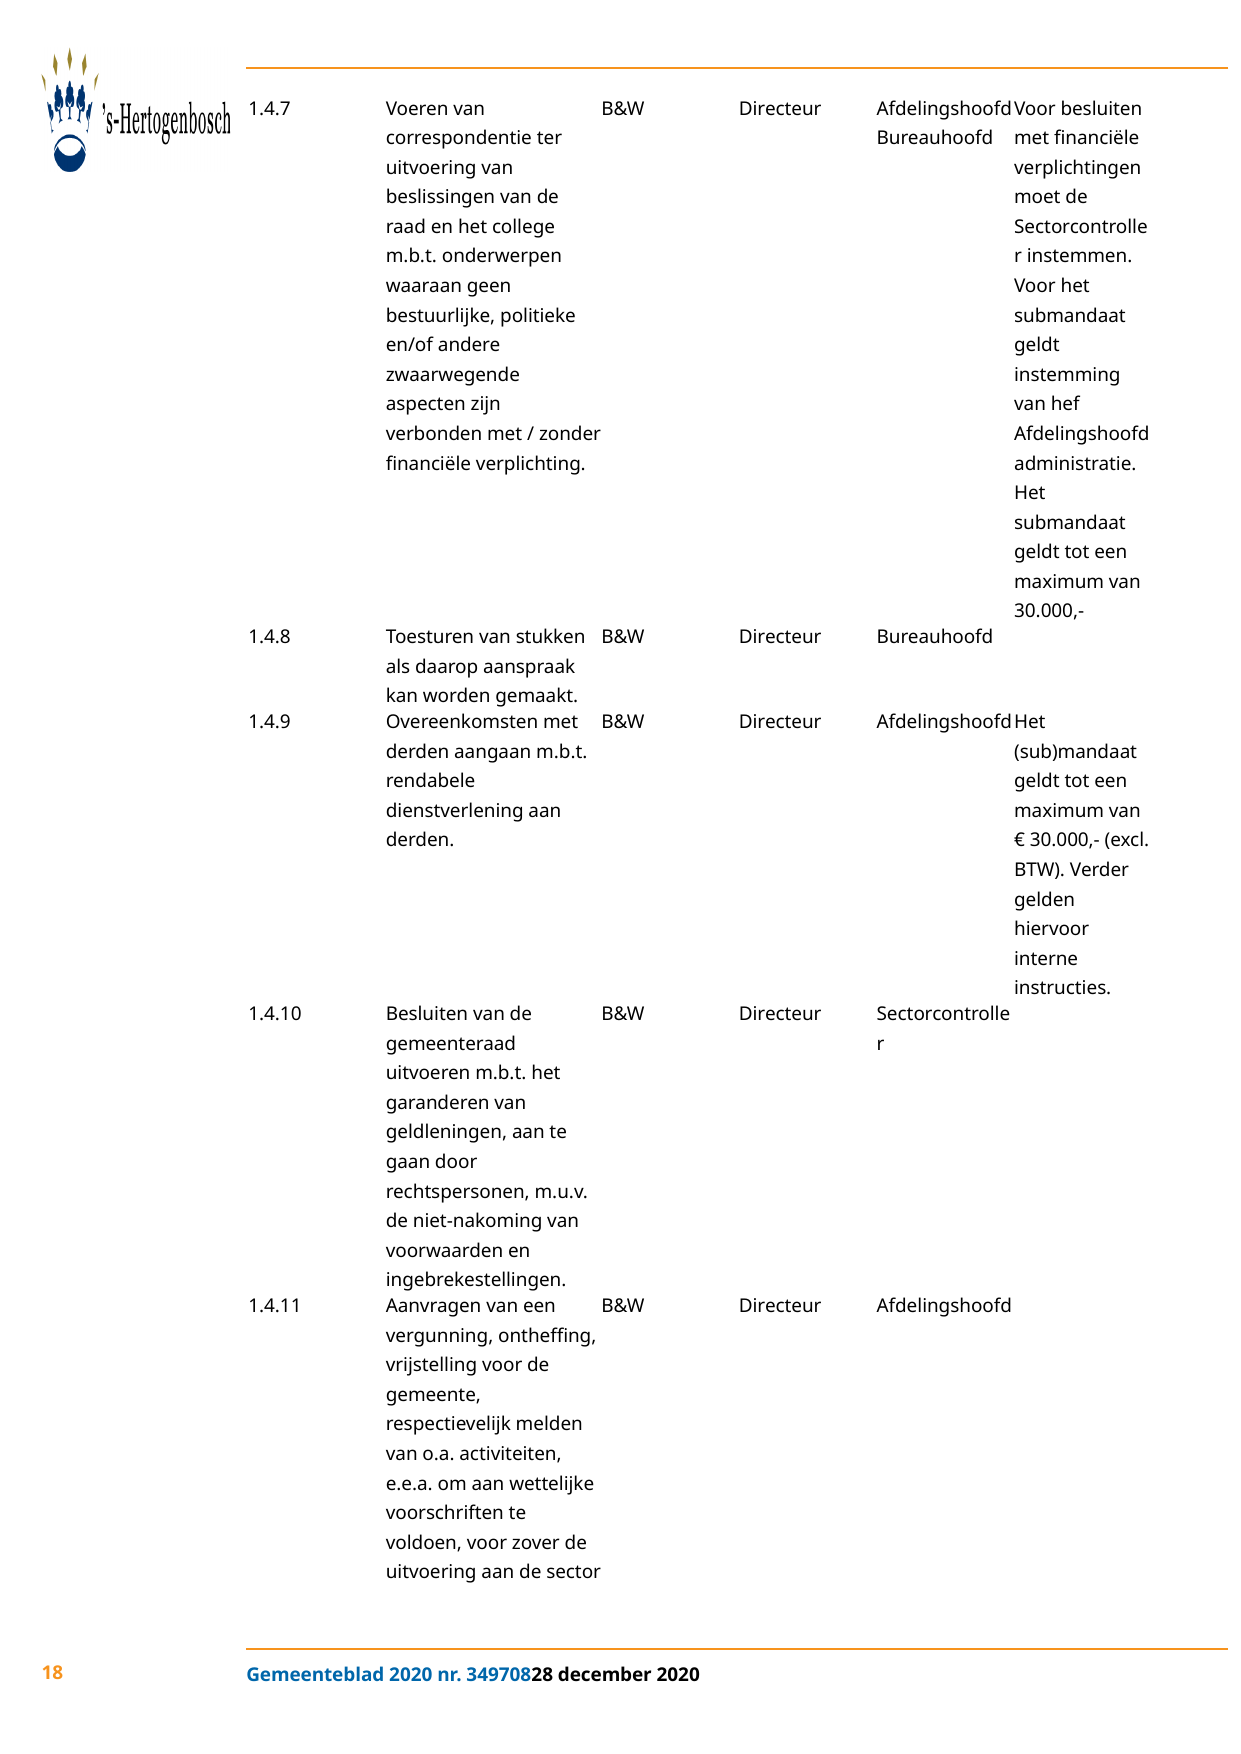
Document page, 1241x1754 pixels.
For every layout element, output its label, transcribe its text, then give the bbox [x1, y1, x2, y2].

picture [41, 47, 231, 172]
table_cell 1.4.11 [248, 1292, 386, 1584]
table_cell [1014, 1000, 1152, 1292]
table_cell Het (sub)mandaat geldt tot een maximum van € 30.000,- (excl. BTW). Verder gelden hiervoor interne instructies. [1014, 708, 1152, 1000]
table_cell 1.4.9 [248, 708, 386, 1000]
table_cell B&W [601, 95, 739, 623]
table_cell Directeur [739, 1292, 876, 1584]
table_cell Directeur [739, 1000, 876, 1292]
table_cell Directeur [739, 624, 876, 708]
table_cell Directeur [739, 708, 876, 1000]
table_cell B&W [601, 1000, 739, 1292]
table_cell Afdelingshoofd [876, 1292, 1014, 1584]
table_cell Besluiten van de gemeenteraad uitvoeren m.b.t. het garanderen van geldleningen, aan te gaan door rechtspersonen, m.u.v. de niet-nakoming van voorwaarden en ingebrekestellingen. [386, 1000, 601, 1292]
table_cell 1.4.10 [248, 1000, 386, 1292]
table_cell Voeren van correspondentie ter uitvoering van beslissingen van de raad en het college m.b.t. onderwerpen waaraan geen bestuurlijke, politieke en/of andere zwaarwegende aspecten zijn verbonden met / zonder financiële verplichting. [386, 95, 601, 623]
table_cell B&W [601, 708, 739, 1000]
table_cell Directeur [739, 95, 876, 623]
table_cell Voor besluiten met financiële verplichtingen moet de Sectorcontroller instemmen. Voor het submandaat geldt instemming van hef Afdelingshoofd administratie. Het submandaat geldt tot een maximum van 30.000,- [1014, 95, 1152, 623]
table_cell Afdelingshoofd Bureauhoofd [876, 95, 1014, 623]
table_cell [1014, 624, 1152, 708]
table_cell B&W [601, 1292, 739, 1584]
table_cell Afdelingshoofd [876, 708, 1014, 1000]
table_cell 1.4.8 [248, 624, 386, 708]
table_cell Overeenkomsten met derden aangaan m.b.t. rendabele dienstverlening aan derden. [386, 708, 601, 1000]
table_cell Sectorcontroller [876, 1000, 1014, 1292]
table_cell [1014, 1292, 1152, 1584]
table_cell B&W [601, 624, 739, 708]
table_cell Aanvragen van een vergunning, ontheffing, vrijstelling voor de gemeente, respectievelijk melden van o.a. activiteiten, e.e.a. om aan wettelijke voorschriften te voldoen, voor zover de uitvoering aan de sector [386, 1292, 601, 1584]
table_cell Bureauhoofd [876, 624, 1014, 708]
table_cell 1.4.7 [248, 95, 386, 623]
table_cell Toesturen van stukken als daarop aanspraak kan worden gemaakt. [386, 624, 601, 708]
